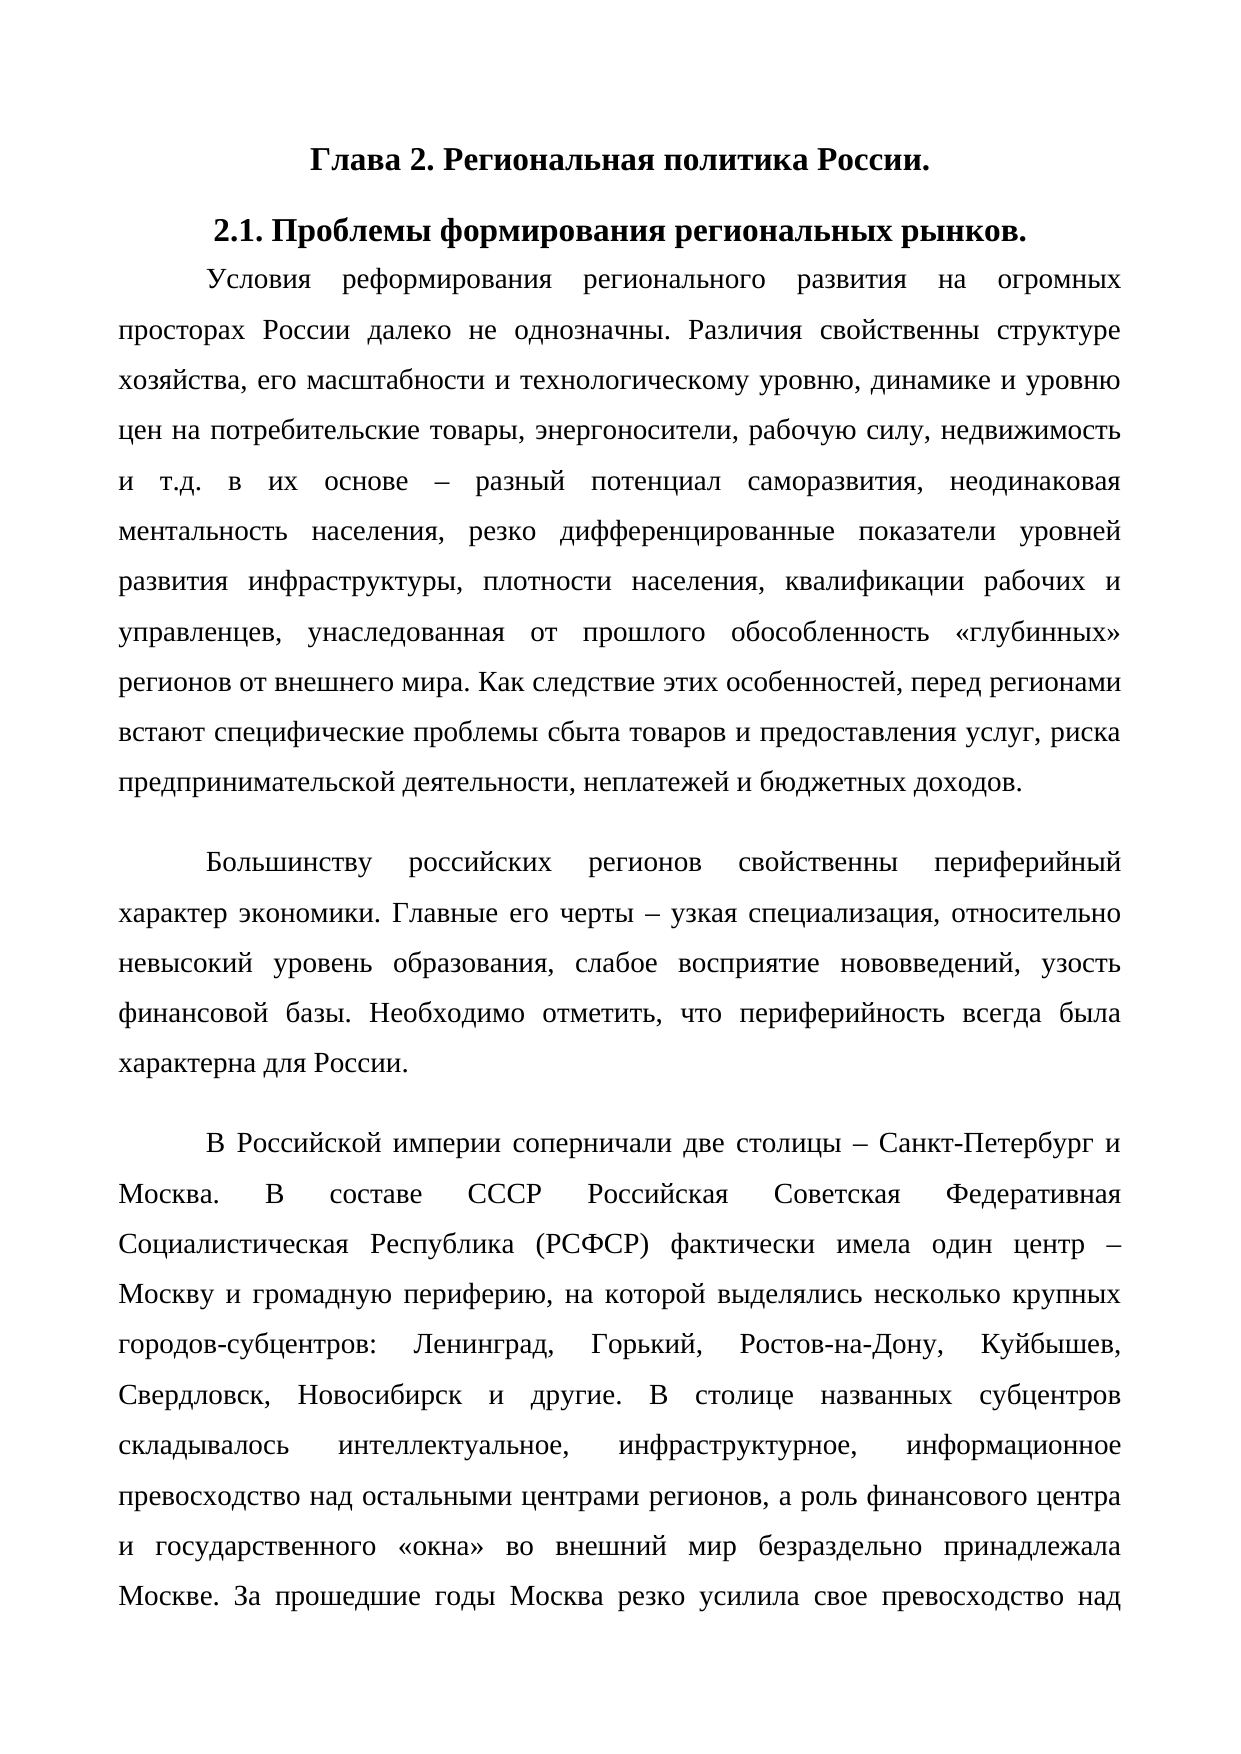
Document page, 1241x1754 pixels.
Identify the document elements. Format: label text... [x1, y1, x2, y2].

text Условия реформирования регионального развития на огромных просторах России далеко не однозначны. Различия свойственны структуре хозяйства, его масштабности и технологическому уровню, динамике и уровню цен на потребительские товары, энергоносители, рабочую силу, недвижимость и т.д. в их основе – разный потенциал саморазвития, неодинаковая ментальность населения, резко дифференцированные показатели уровней развития инфраструктуры, плотности населения, квалификации рабочих и управленцев, унаследованная от прошлого обособленность «глубинных» регионов от внешнего мира. Как следствие этих особенностей, перед регионами встают специфические проблемы сбыта товаров и предоставления услуг, риска предпринимательской деятельности, неплатежей и бюджетных доходов. [118, 261, 1122, 798]
subtitle Глава 2. Региональная политика России. [118, 139, 1122, 177]
subtitle 2.1. Проблемы формирования региональных рынков. [118, 211, 1122, 249]
text Большинству российских регионов свойственны периферийный характер экономики. Главные его черты – узкая специализация, относительно невысокий уровень образования, слабое восприятие нововведений, узость финансовой базы. Необходимо отметить, что периферийность всегда была характерна для России. [118, 844, 1122, 1079]
text В Российской империи соперничали две столицы – Санкт-Петербург и Москва. В составе СССР Российская Советская Федеративная Социалистическая Республика (РСФСР) фактически имела один центр – Москву и громадную периферию, на которой выделялись несколько крупных городов-субцентров: Ленинград, Горький, Ростов-на-Дону, Куйбышев, Свердловск, Новосибирск и другие. В столице названных субцентров складывалось интеллектуальное, инфраструктурное, информационное превосходство над остальными центрами регионов, а роль финансового центра и государственного «окна» во внешний мир безраздельно принадлежала Москве. За прошедшие годы Москва резко усилила свое превосходство над [118, 1125, 1122, 1612]
